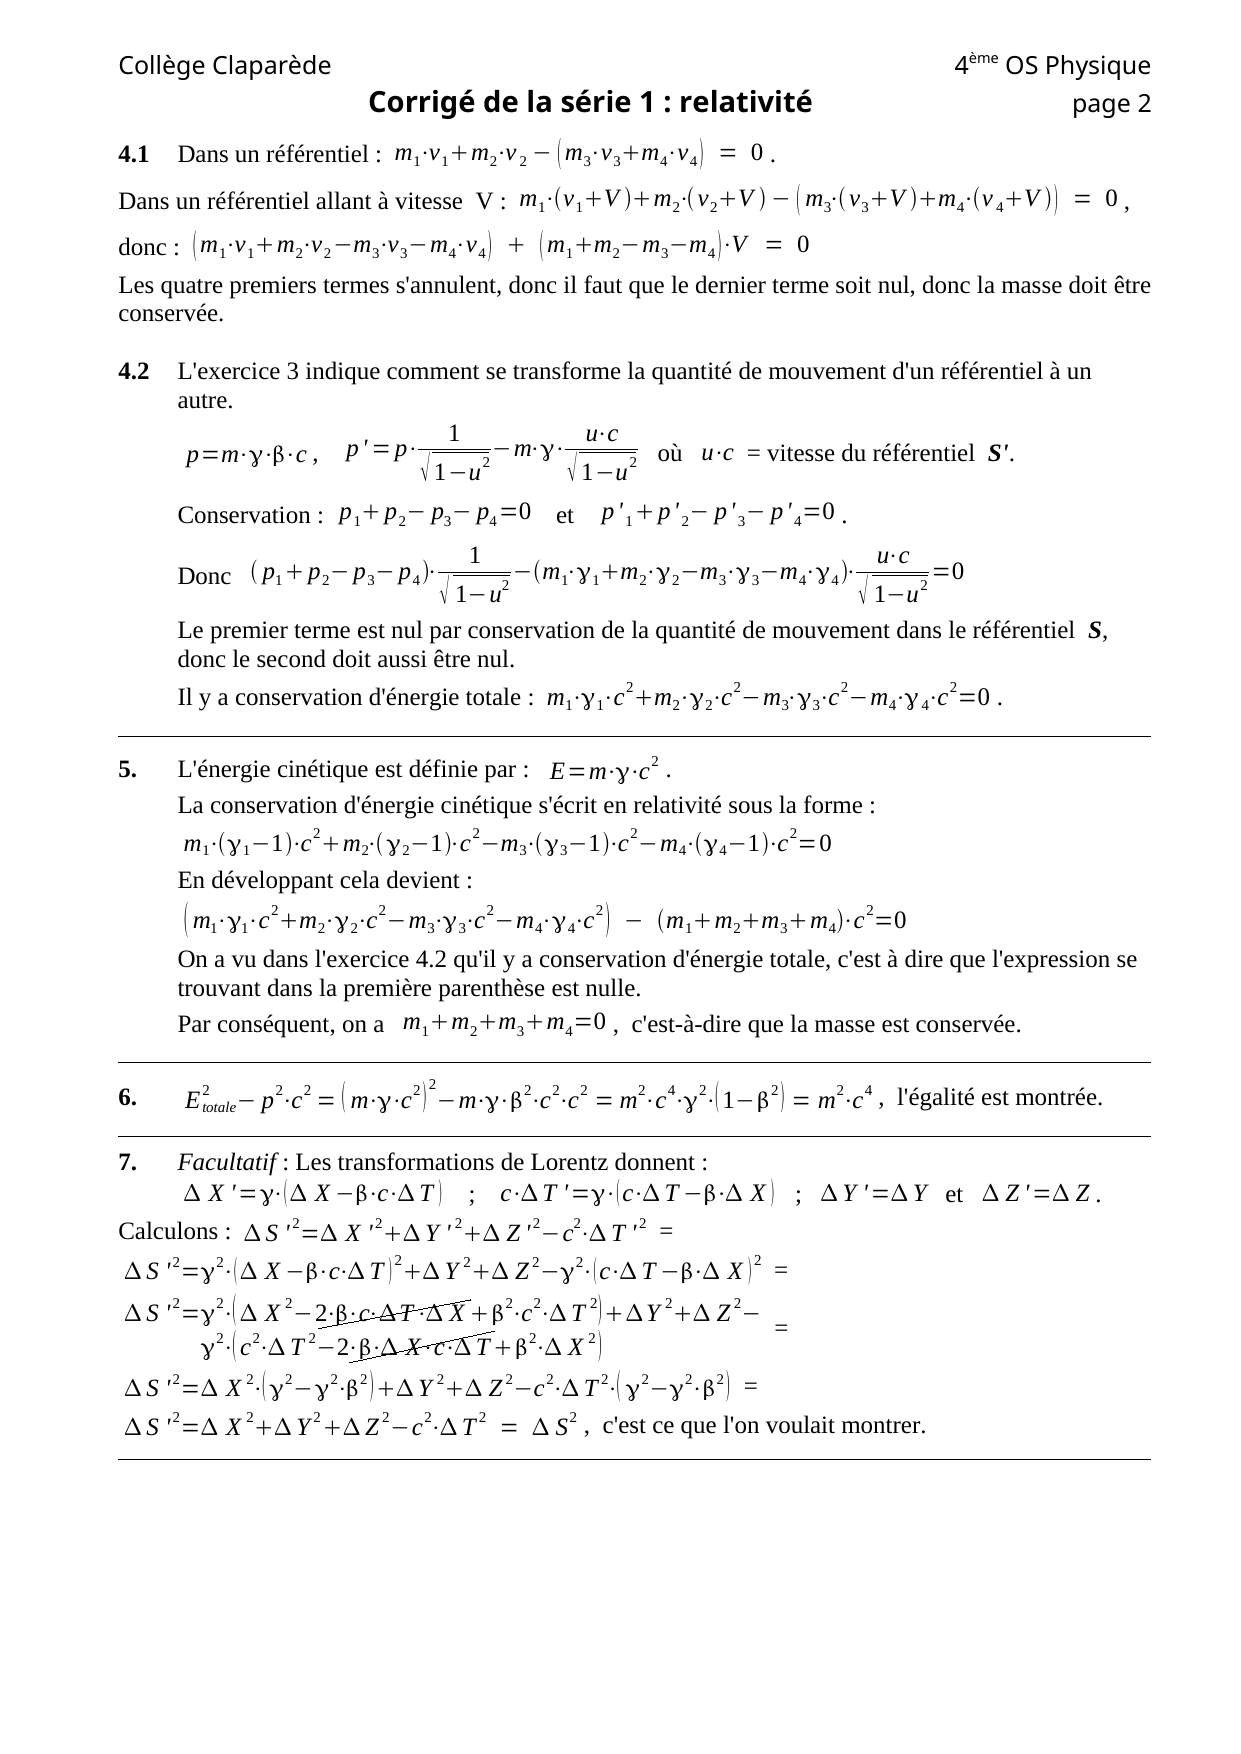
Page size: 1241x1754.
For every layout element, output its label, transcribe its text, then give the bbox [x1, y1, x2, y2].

text La conservation d'énergie cinétique s'écrit en relativité sous la forme : [118, 790, 1151, 819]
text ; ; et . [118, 1175, 1152, 1212]
text 5. L'énergie cinétique est définie par : . [118, 747, 1151, 790]
text Calculons : = [118, 1212, 1152, 1249]
text , où = vitesse du référentiel S'. [118, 413, 1151, 492]
text 4.2 L'exercice 3 indique comment se transforme la quantité de mouvement d'un référentiel à un autre. [118, 356, 1151, 413]
text Par conséquent, on a , c'est-à-dire que la masse est conservée. [118, 1002, 1151, 1045]
text Dans un référentiel allant à vitesse V : , donc : [118, 177, 1151, 270]
text , c'est ce que l'on voulait montrer. [118, 1406, 1152, 1443]
text = [118, 1290, 1152, 1366]
text Il y a conservation d'énergie totale : . [118, 672, 1151, 720]
text Donc [118, 536, 1151, 615]
text En développant cela devient : [118, 866, 1151, 894]
text 4.1 Dans un référentiel : . [118, 131, 1151, 177]
text Les quatre premiers termes s'annulent, donc il faut que le dernier terme soit nul, donc la masse doit être conservée. [118, 270, 1151, 327]
text = [118, 1366, 1152, 1406]
text On a vu dans l'exercice 4.2 qu'il y a conservation d'énergie totale, c'est à dire que l'expression se trouvant dans la première parenthèse est nulle. [118, 944, 1151, 1002]
text 6. , l'égalité est montrée. [118, 1072, 1152, 1119]
text Conservation : et . [118, 492, 1151, 536]
text = [118, 1249, 1152, 1290]
text Le premier terme est nul par conservation de la quantité de mouvement dans le référentiel S, donc le second doit aussi être nul. [118, 615, 1151, 672]
text 7. Facultatif : Les transformations de Lorentz donnent : [118, 1147, 1152, 1175]
